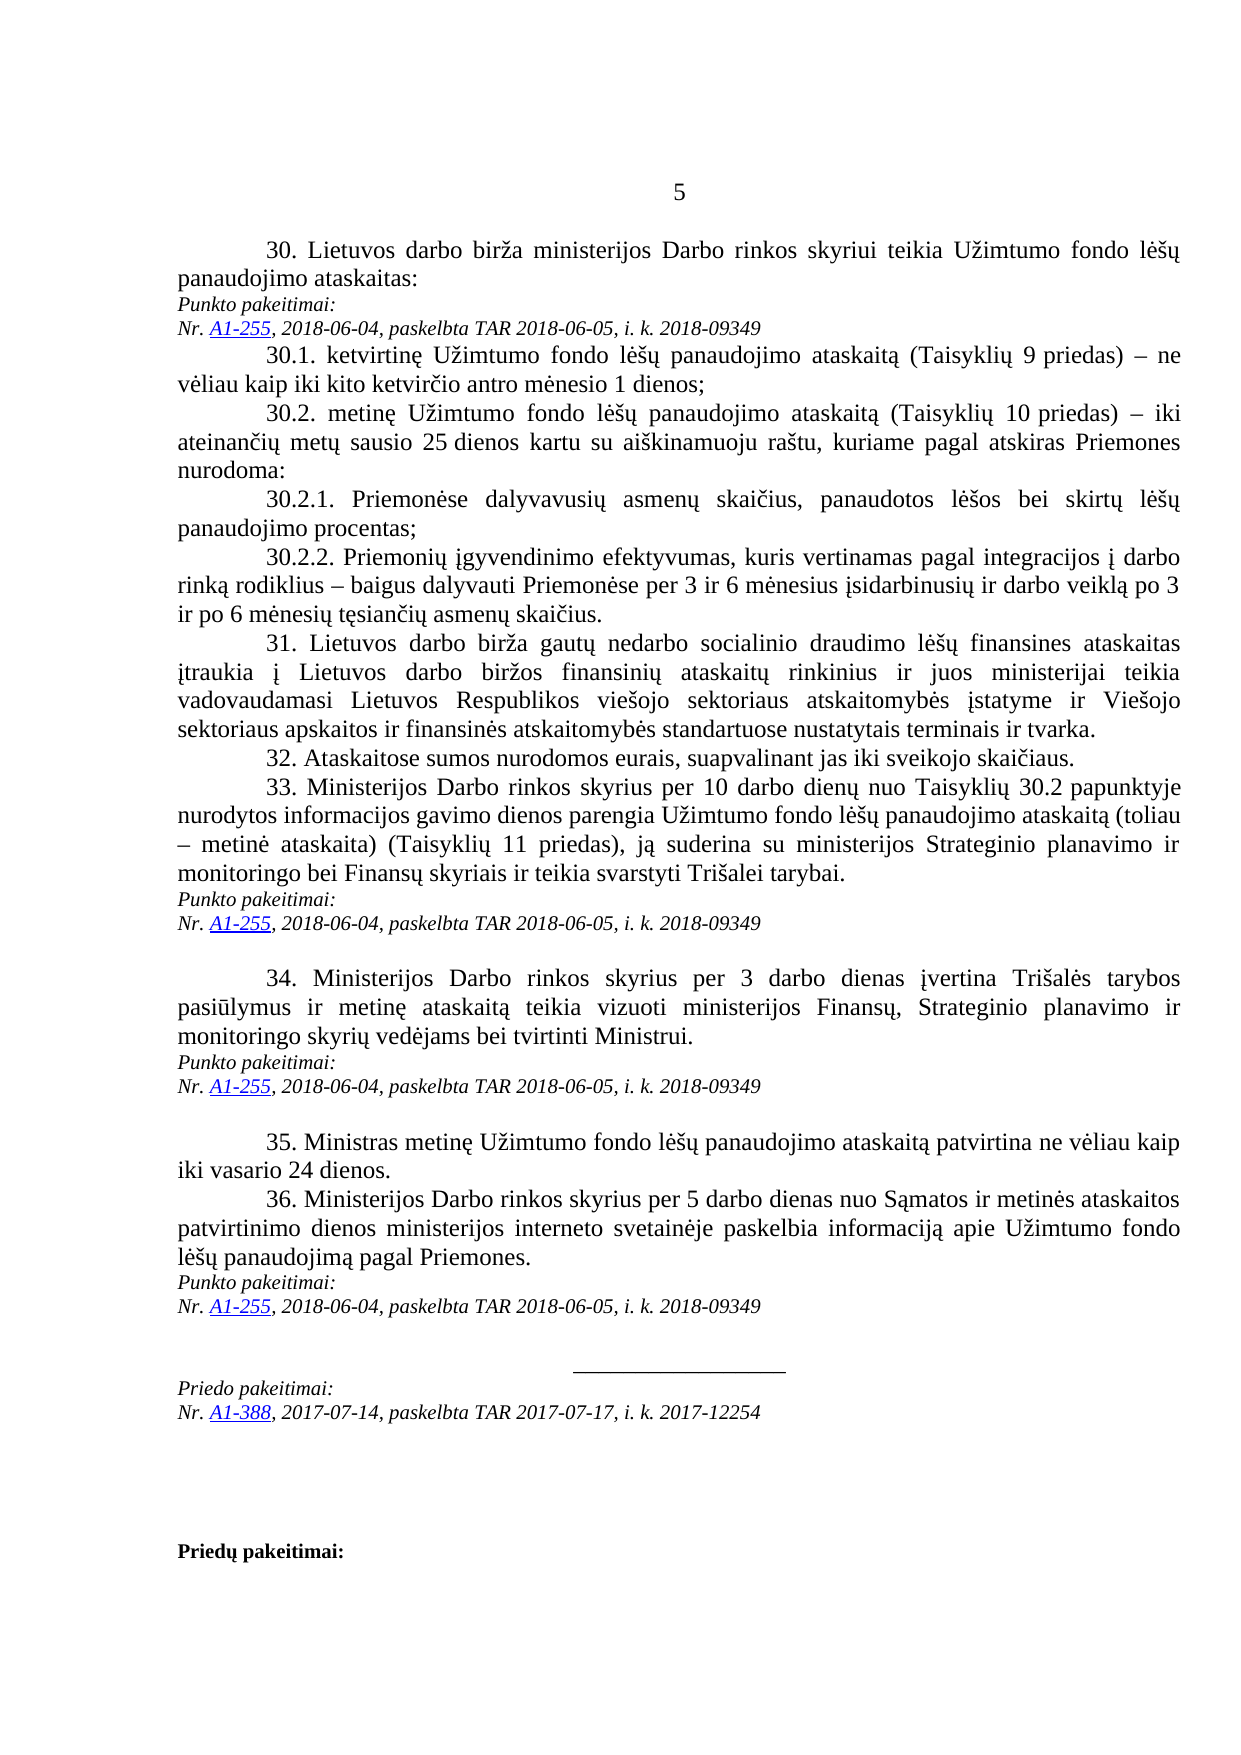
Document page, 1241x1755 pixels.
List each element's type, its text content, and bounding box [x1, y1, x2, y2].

text 30.2.2. Priemonių įgyvendinimo efektyvumas, kuris vertinamas pagal integracijos į darbo rinką rodiklius – baigus dalyvauti Priemonėse per 3 ir 6 mėnesius įsidarbinusių ir darbo veiklą po 3 ir po 6 mėnesių tęsiančių asmenų skaičius. [177, 542, 1181, 628]
text Punkto pakeitimai: [177, 1050, 1181, 1074]
text 33. Ministerijos Darbo rinkos skyrius per 10 darbo dienų nuo Taisyklių 30.2 papunktyje nurodytos informacijos gavimo dienos parengia Užimtumo fondo lėšų panaudojimo ataskaitą (toliau – metinė ataskaita) (Taisyklių 11 priedas), ją suderina su ministerijos Strateginio planavimo ir monitoringo bei Finansų skyriais ir teikia svarstyti Trišalei tarybai. [177, 772, 1181, 887]
text 32. Ataskaitose sumos nurodomos eurais, suapvalinant jas iki sveikojo skaičiaus. [177, 743, 1181, 772]
text 34. Ministerijos Darbo rinkos skyrius per 3 darbo dienas įvertina Trišalės tarybos pasiūlymus ir metinę ataskaitą teikia vizuoti ministerijos Finansų, Strateginio planavimo ir monitoringo skyrių vedėjams bei tvirtinti Ministrui. [177, 963, 1181, 1050]
text 35. Ministras metinę Užimtumo fondo lėšų panaudojimo ataskaitą patvirtina ne vėliau kaip iki vasario 24 dienos. [177, 1127, 1181, 1184]
text Nr. A1-388, 2017-07-14, paskelbta TAR 2017-07-17, i. k. 2017-12254 [177, 1400, 1181, 1424]
text 36. Ministerijos Darbo rinkos skyrius per 5 darbo dienas nuo Sąmatos ir metinės ataskaitos patvirtinimo dienos ministerijos interneto svetainėje paskelbia informaciją apie Užimtumo fondo lėšų panaudojimą pagal Priemones. [177, 1184, 1181, 1270]
text Priedo pakeitimai: [177, 1376, 1181, 1400]
text Nr. A1-255, 2018-06-04, paskelbta TAR 2018-06-05, i. k. 2018-09349 [177, 1074, 1181, 1098]
text 30.1. ketvirtinę Užimtumo fondo lėšų panaudojimo ataskaitą (Taisyklių 9 priedas) – ne vėliau kaip iki kito ketvirčio antro mėnesio 1 dienos; [177, 340, 1181, 398]
text 30. Lietuvos darbo birža ministerijos Darbo rinkos skyriui teikia Užimtumo fondo lėšų panaudojimo ataskaitas: [177, 235, 1181, 292]
text Punkto pakeitimai: [177, 1270, 1181, 1294]
text 30.2.1. Priemonėse dalyvavusių asmenų skaičius, panaudotos lėšos bei skirtų lėšų panaudojimo procentas; [177, 484, 1181, 542]
text Nr. A1-255, 2018-06-04, paskelbta TAR 2018-06-05, i. k. 2018-09349 [177, 1294, 1181, 1318]
text 31. Lietuvos darbo birža gautų nedarbo socialinio draudimo lėšų finansines ataskaitas įtraukia į Lietuvos darbo biržos finansinių ataskaitų rinkinius ir juos ministerijai teikia vadovaudamasi Lietuvos Respublikos viešojo sektoriaus atskaitomybės įstatyme ir Viešojo sektoriaus apskaitos ir finansinės atskaitomybės standartuose nustatytais terminais ir tvarka. [177, 628, 1181, 743]
text Nr. A1-255, 2018-06-04, paskelbta TAR 2018-06-05, i. k. 2018-09349 [177, 911, 1181, 935]
text 30.2. metinę Užimtumo fondo lėšų panaudojimo ataskaitą (Taisyklių 10 priedas) – iki ateinančių metų sausio 25 dienos kartu su aiškinamuoju raštu, kuriame pagal atskiras Priemones nurodoma: [177, 398, 1181, 484]
text Priedų pakeitimai: [177, 1539, 1181, 1563]
text _________________ [177, 1347, 1181, 1376]
text Punkto pakeitimai: [177, 292, 1181, 316]
text Nr. A1-255, 2018-06-04, paskelbta TAR 2018-06-05, i. k. 2018-09349 [177, 316, 1181, 340]
text Punkto pakeitimai: [177, 887, 1181, 911]
